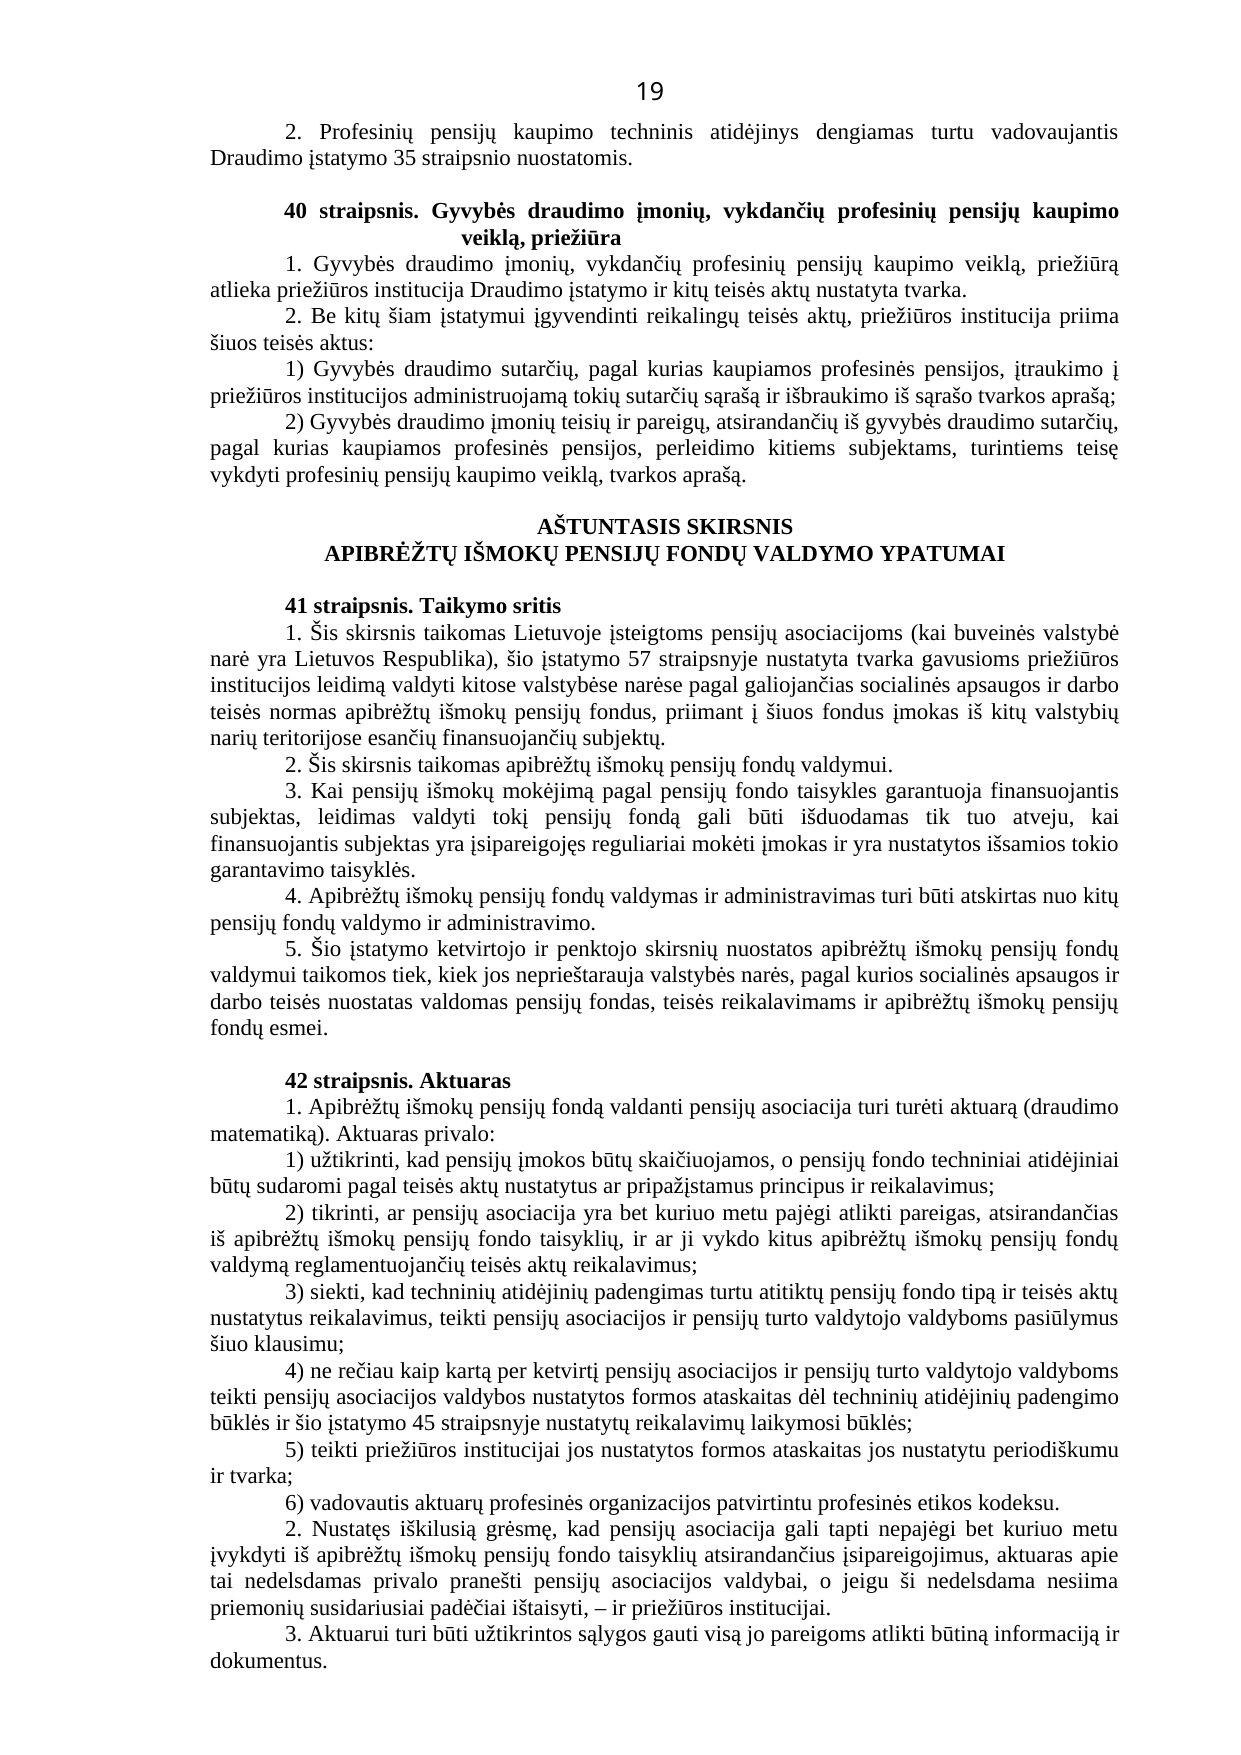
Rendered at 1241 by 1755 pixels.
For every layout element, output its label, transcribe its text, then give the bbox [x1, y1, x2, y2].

text 2. Nustatęs iškilusią grėsmę, kad pensijų asociacija gali tapti nepajėgi bet kuriuo metu įvykdyti iš apibrėžtų išmokų pensijų fondo taisyklių atsirandančius įsipareigojimus, aktuaras apie tai nedelsdamas privalo pranešti pensijų asociacijos valdybai, o jeigu ši nedelsdama nesiima priemonių susidariusiai padėčiai ištaisyti, – ir priežiūros institucijai. [210, 1515, 1120, 1620]
text 2) Gyvybės draudimo įmonių teisių ir pareigų, atsirandančių iš gyvybės draudimo sutarčių, pagal kurias kaupiamos profesinės pensijos, perleidimo kitiems subjektams, turintiems teisę vykdyti profesinių pensijų kaupimo veiklą, tvarkos aprašą. [210, 408, 1120, 487]
text 1. Apibrėžtų išmokų pensijų fondą valdanti pensijų asociacija turi turėti aktuarą (draudimo matematiką). Aktuaras privalo: [210, 1093, 1120, 1146]
text 2. Be kitų šiam įstatymui įgyvendinti reikalingų teisės aktų, priežiūros institucija priima šiuos teisės aktus: [210, 303, 1120, 355]
text 42 straipsnis. Aktuaras [210, 1067, 1120, 1093]
text 3. Kai pensijų išmokų mokėjimą pagal pensijų fondo taisykles garantuoja finansuojantis subjektas, leidimas valdyti tokį pensijų fondą gali būti išduodamas tik tuo atveju, kai finansuojantis subjektas yra įsipareigojęs reguliariai mokėti įmokas ir yra nustatytos išsamios tokio garantavimo taisyklės. [210, 777, 1120, 882]
text 1. Gyvybės draudimo įmonių, vykdančių profesinių pensijų kaupimo veiklą, priežiūrą atlieka priežiūros institucija Draudimo įstatymo ir kitų teisės aktų nustatyta tvarka. [210, 250, 1120, 303]
text 4. Apibrėžtų išmokų pensijų fondų valdymas ir administravimas turi būti atskirtas nuo kitų pensijų fondų valdymo ir administravimo. [210, 882, 1120, 935]
text 5. Šio įstatymo ketvirtojo ir penktojo skirsnių nuostatos apibrėžtų išmokų pensijų fondų valdymui taikomos tiek, kiek jos neprieštarauja valstybės narės, pagal kurios socialinės apsaugos ir darbo teisės nuostatas valdomas pensijų fondas, teisės reikalavimams ir apibrėžtų išmokų pensijų fondų esmei. [210, 935, 1120, 1041]
text 2. Šis skirsnis taikomas apibrėžtų išmokų pensijų fondų valdymui. [210, 751, 1120, 777]
text 41 straipsnis. Taikymo sritis [210, 592, 1120, 619]
text 5) teikti priežiūros institucijai jos nustatytos formos ataskaitas jos nustatytu periodiškumu ir tvarka; [210, 1436, 1120, 1488]
text 1. Šis skirsnis taikomas Lietuvoje įsteigtoms pensijų asociacijoms (kai buveinės valstybė narė yra Lietuvos Respublika), šio įstatymo 57 straipsnyje nustatyta tvarka gavusioms priežiūros institucijos leidimą valdyti kitose valstybėse narėse pagal galiojančias socialinės apsaugos ir darbo teisės normas apibrėžtų išmokų pensijų fondus, priimant į šiuos fondus įmokas iš kitų valstybių narių teritorijose esančių finansuojančių subjektų. [210, 619, 1120, 751]
text 3. Aktuarui turi būti užtikrintos sąlygos gauti visą jo pareigoms atlikti būtiną informaciją ir dokumentus. [210, 1620, 1120, 1673]
text 40 straipsnis. Gyvybės draudimo įmonių, vykdančių profesinių pensijų kaupimo veiklą, priežiūra [284, 197, 1120, 250]
text 6) vadovautis aktuarų profesinės organizacijos patvirtintu profesinės etikos kodeksu. [210, 1488, 1120, 1515]
text 1) užtikrinti, kad pensijų įmokos būtų skaičiuojamos, o pensijų fondo techniniai atidėjiniai būtų sudaromi pagal teisės aktų nustatytus ar pripažįstamus principus ir reikalavimus; [210, 1146, 1120, 1199]
text 2) tikrinti, ar pensijų asociacija yra bet kuriuo metu pajėgi atlikti pareigas, atsirandančias iš apibrėžtų išmokų pensijų fondo taisyklių, ir ar ji vykdo kitus apibrėžtų išmokų pensijų fondų valdymą reglamentuojančių teisės aktų reikalavimus; [210, 1199, 1120, 1278]
text 1) Gyvybės draudimo sutarčių, pagal kurias kaupiamos profesinės pensijos, įtraukimo į priežiūros institucijos administruojamą tokių sutarčių sąrašą ir išbraukimo iš sąrašo tvarkos aprašą; [210, 355, 1120, 408]
text 4) ne rečiau kaip kartą per ketvirtį pensijų asociacijos ir pensijų turto valdytojo valdyboms teikti pensijų asociacijos valdybos nustatytos formos ataskaitas dėl techninių atidėjinių padengimo būklės ir šio įstatymo 45 straipsnyje nustatytų reikalavimų laikymosi būklės; [210, 1357, 1120, 1436]
subtitle AŠTUNTASIS SKIRSNIS [210, 513, 1120, 540]
text 2. Profesinių pensijų kaupimo techninis atidėjinys dengiamas turtu vadovaujantis Draudimo įstatymo 35 straipsnio nuostatomis. [210, 118, 1120, 171]
text 3) siekti, kad techninių atidėjinių padengimas turtu atitiktų pensijų fondo tipą ir teisės aktų nustatytus reikalavimus, teikti pensijų asociacijos ir pensijų turto valdytojo valdyboms pasiūlymus šiuo klausimu; [210, 1278, 1120, 1357]
text APIBRĖŽTŲ IŠMOKŲ PENSIJŲ FONDŲ VALDYMO YPATUMAI [210, 540, 1120, 566]
